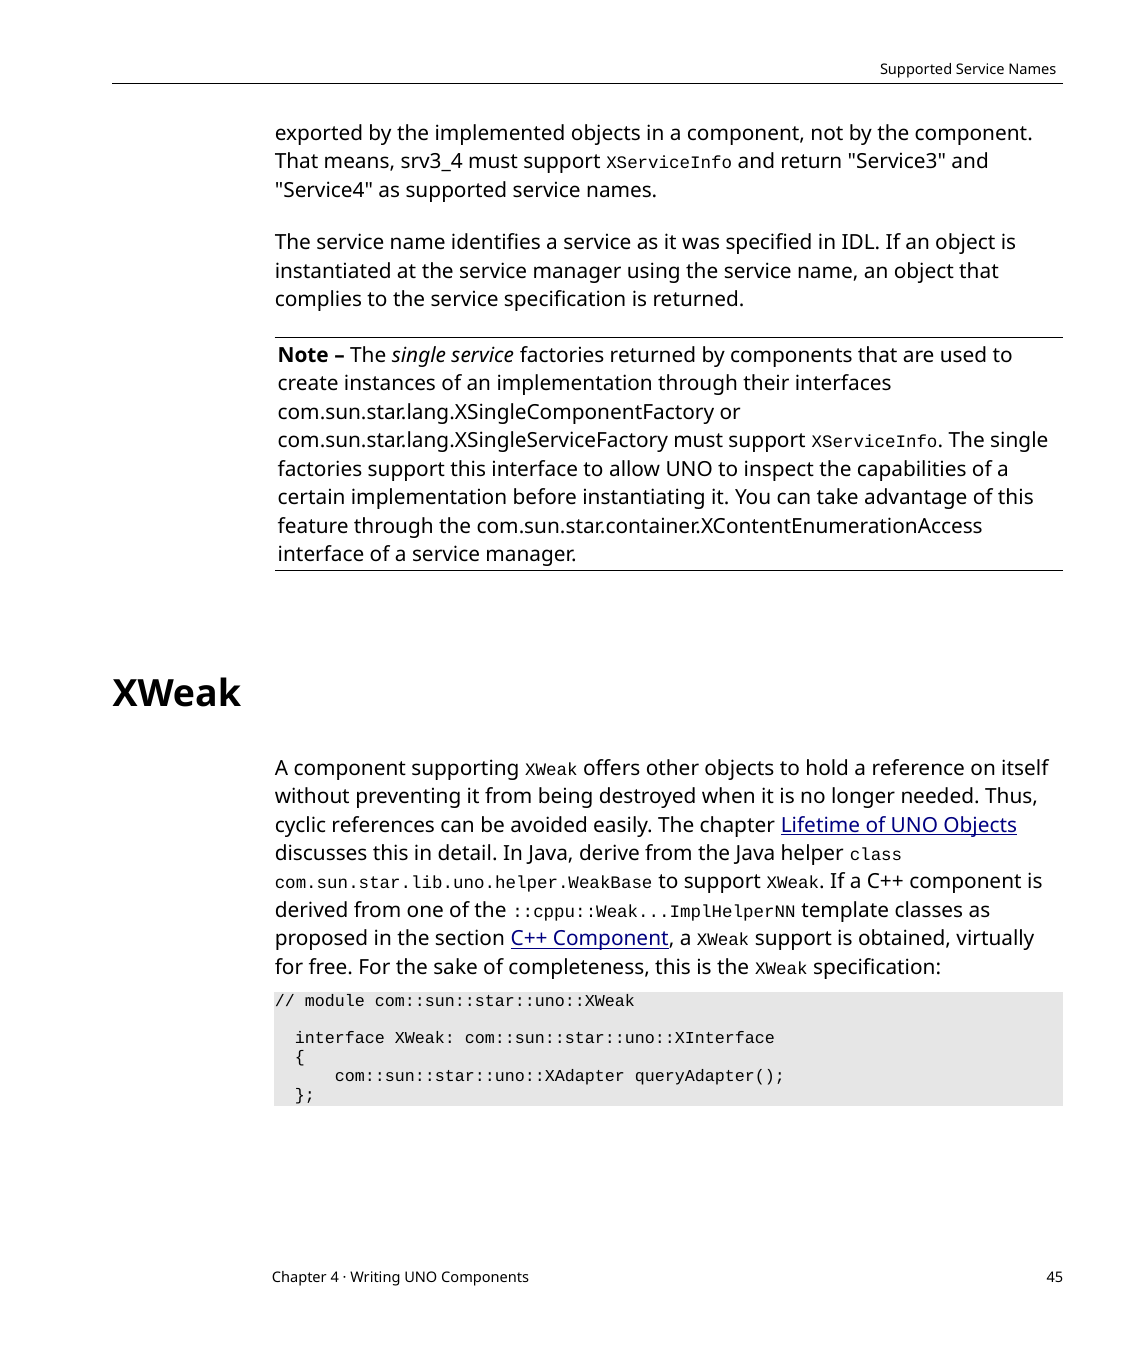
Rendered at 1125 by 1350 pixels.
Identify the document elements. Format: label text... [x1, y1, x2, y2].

list The single service factories returned by components that are used to create instances of an implementation through their interfaces com.sun.star.lang.XSingleComponentFactory or com.sun.star.lang.XSingleServiceFactory must support XServiceInfo. The single factories support this interface to allow UNO to inspect the capabilities of a certain implementation before instantiating it. You can take advantage of this feature through the com.sun.star.container.XContentEnumerationAccess interface of a service manager. [274, 338, 1063, 571]
text // module com::sun::star::uno::XWeak interface XWeak: com::sun::star::uno::XInterface { com::sun::star::uno::XAdapter queryAdapter(); }; [274, 992, 1063, 1106]
text A component supporting XWeak offers other objects to hold a reference on itself without preventing it from being destroyed when it is no longer needed. Thus, cyclic references can be avoided easily. The chapter Lifetime of UNO Objects discusses this in detail. In Java, derive from the Java helper class com.sun.star.lib.uno.helper.WeakBase to support XWeak. If a C++ component is derived from one of the ::cppu::Weak...ImplHelperNN template classes as proposed in the section C++ Component, a XWeak support is obtained, virtually for free. For the sake of completeness, this is the XWeak specification: [274, 753, 1063, 980]
subtitle XWeak [112, 666, 1063, 717]
text The service name identifies a service as it was specified in IDL. If an object is instantiated at the service manager using the service name, an object that complies to the service specification is returned. [274, 227, 1063, 313]
text exported by the implemented objects in a component, not by the component. That means, srv3_4 must support XServiceInfo and return "Service3" and "Service4" as supported service names. [274, 118, 1063, 203]
